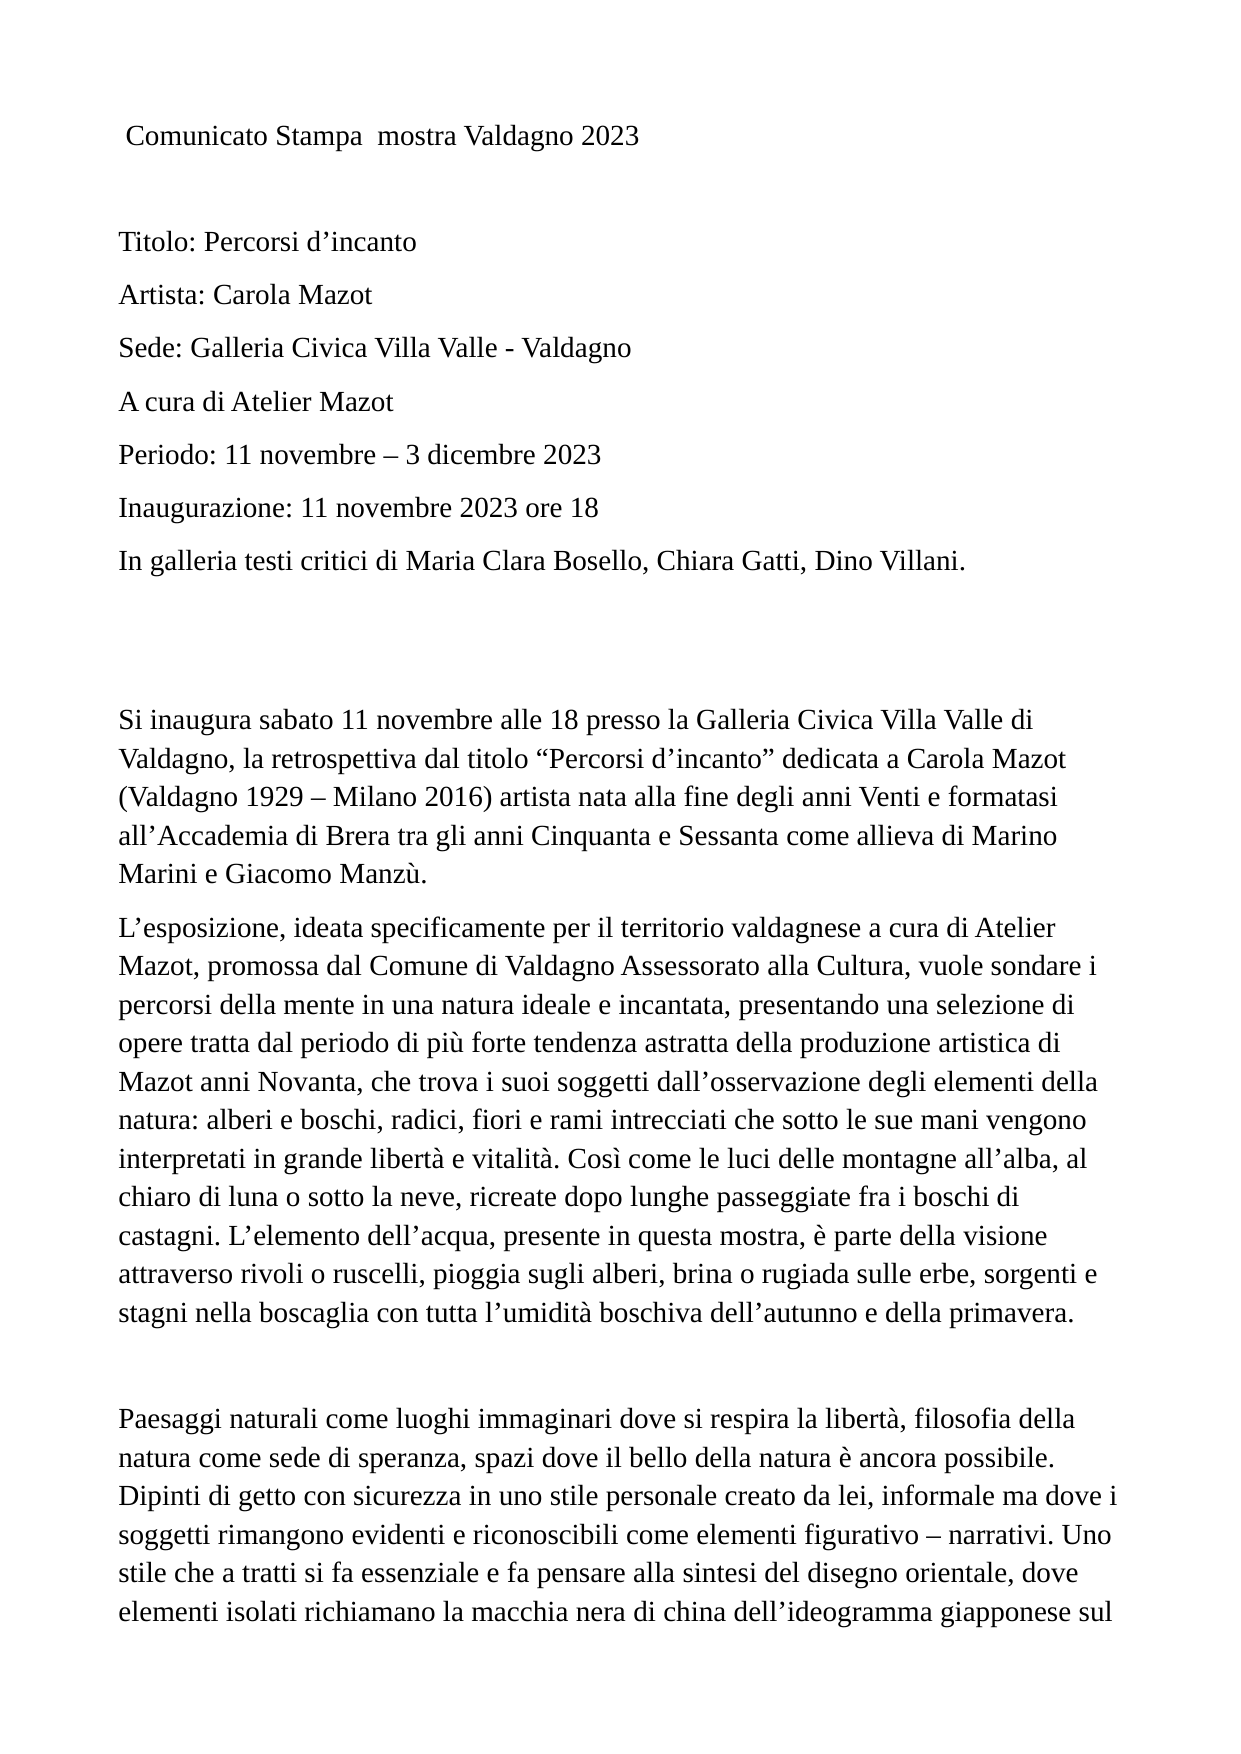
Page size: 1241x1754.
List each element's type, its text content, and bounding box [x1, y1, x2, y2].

text Paesaggi naturali come luoghi immaginari dove si respira la libertà, filosofia della natura come sede di speranza, spazi dove il bello della natura è ancora possibile. Dipinti di getto con sicurezza in uno stile personale creato da lei, informale ma dove i soggetti rimangono evidenti e riconoscibili come elementi figurativo – narrativi. Uno stile che a tratti si fa essenziale e fa pensare alla sintesi del disegno orientale, dove elementi isolati richiamano la macchia nera di china dell’ideogramma giapponese sul [118, 1401, 1122, 1628]
text Artista: Carola Mazot [118, 277, 1122, 311]
text Comunicato Stampa mostra Valdagno 2023 [118, 118, 1122, 152]
text Inaugurazione: 11 novembre 2023 ore 18 [118, 490, 1122, 523]
text Titolo: Percorsi d’incanto [118, 224, 1122, 258]
text Sede: Galleria Civica Villa Valle - Valdagno [118, 331, 1122, 364]
text Periodo: 11 novembre – 3 dicembre 2023 [118, 437, 1122, 470]
text A cura di Atelier Mazot [118, 384, 1122, 417]
text In galleria testi critici di Maria Clara Bosello, Chiara Gatti, Dino Villani. [118, 543, 1122, 577]
text L’esposizione, ideata specificamente per il territorio valdagnese a cura di Atelier Mazot, promossa dal Comune di Valdagno Assessorato alla Cultura, vuole sondare i percorsi della mente in una natura ideale e incantata, presentando una selezione di opere tratta dal periodo di più forte tendenza astratta della produzione artistica di Mazot anni Novanta, che trova i suoi soggetti dall’osservazione degli elementi della natura: alberi e boschi, radici, fiori e rami intrecciati che sotto le sue mani vengono interpretati in grande libertà e vitalità. Così come le luci delle montagne all’alba, al chiaro di luna o sotto la neve, ricreate dopo lunghe passeggiate fra i boschi di castagni. L’elemento dell’acqua, presente in questa mostra, è parte della visione attraverso rivoli o ruscelli, pioggia sugli alberi, brina o rugiada sulle erbe, sorgenti e stagni nella boscaglia con tutta l’umidità boschiva dell’autunno e della primavera. [118, 910, 1122, 1329]
text Si inaugura sabato 11 novembre alle 18 presso la Galleria Civica Villa Valle di Valdagno, la retrospettiva dal titolo “Percorsi d’incanto” dedicata a Carola Mazot (Valdagno 1929 – Milano 2016) artista nata alla fine degli anni Venti e formatasi all’Accademia di Brera tra gli anni Cinquanta e Sessanta come allieva di Marino Marini e Giacomo Manzù. [118, 702, 1122, 890]
